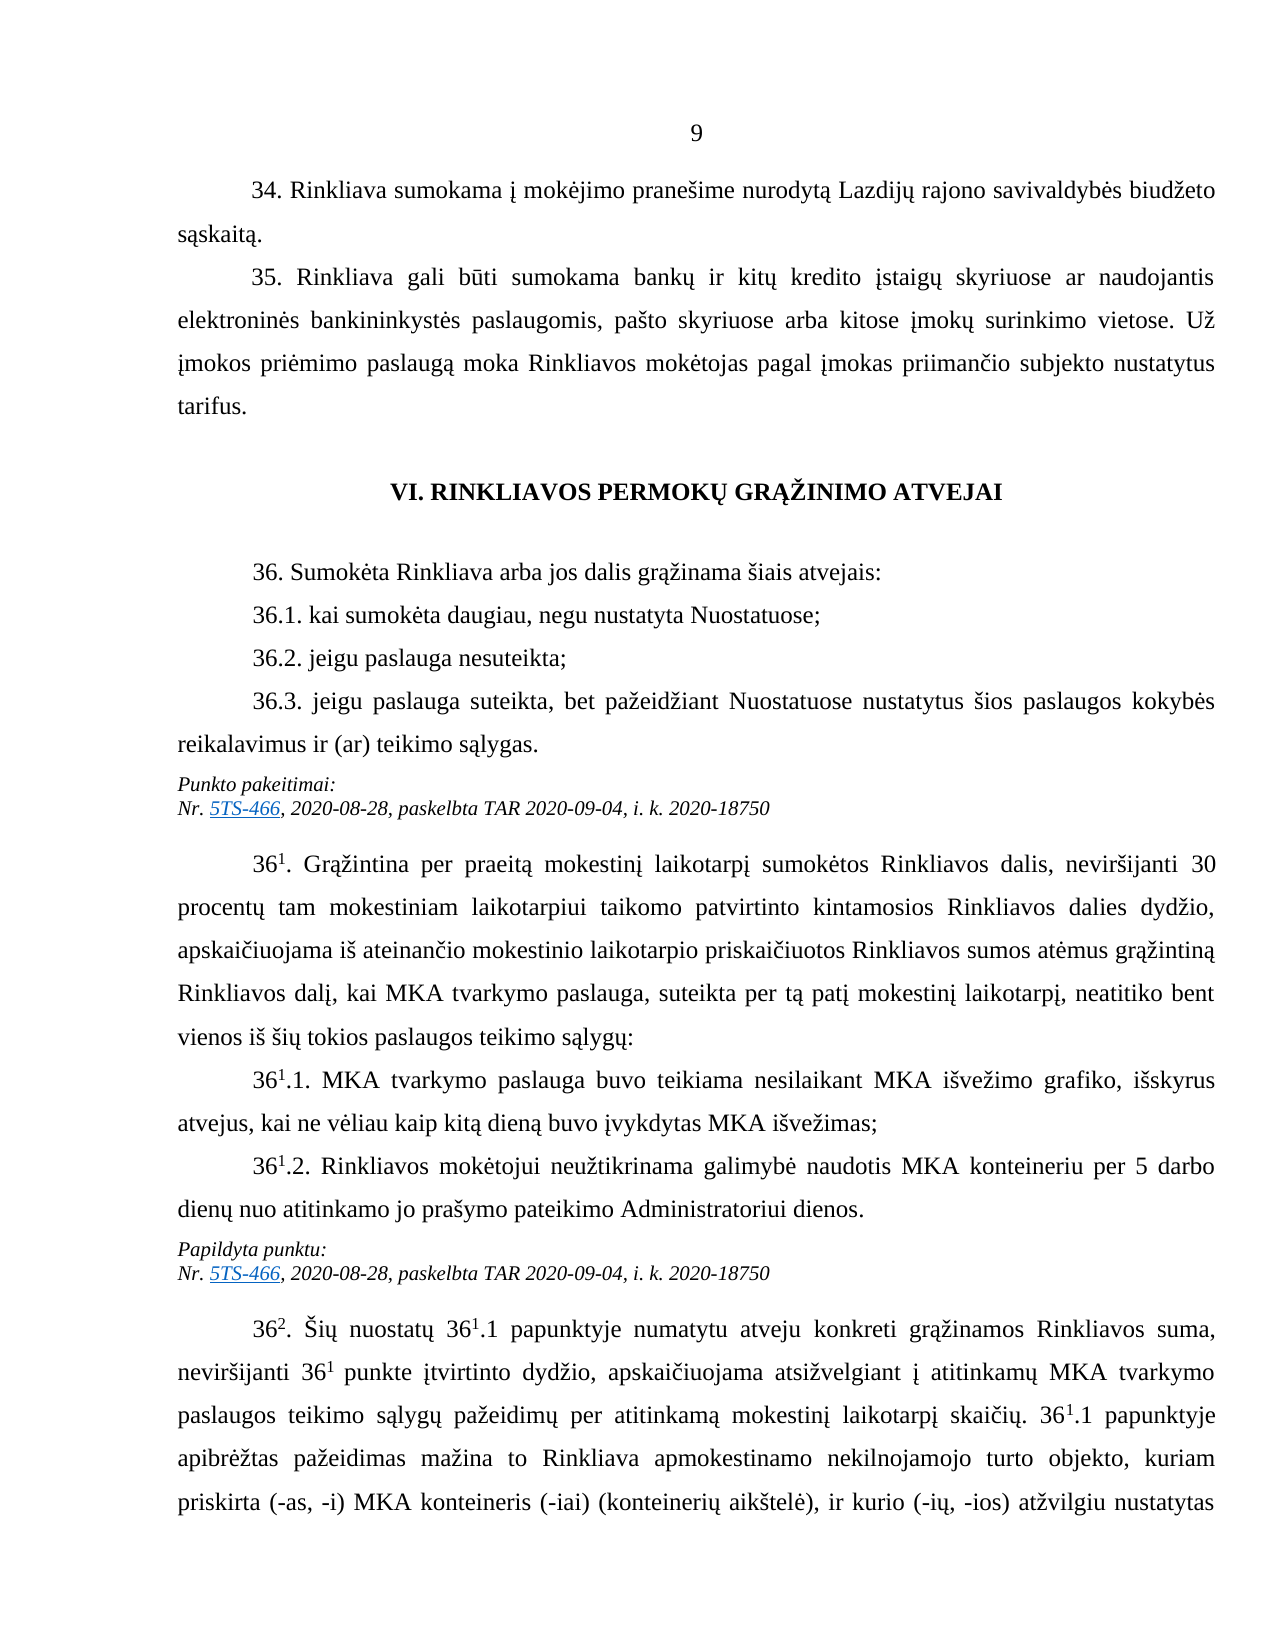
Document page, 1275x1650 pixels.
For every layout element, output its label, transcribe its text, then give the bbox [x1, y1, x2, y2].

text 362. Šių nuostatų 361.1 papunktyje numatytu atveju konkreti grąžinamos Rinkliavos suma, neviršijanti 361 punkte įtvirtinto dydžio, apskaičiuojama atsižvelgiant į atitinkamų MKA tvarkymo paslaugos teikimo sąlygų pažeidimų per atitinkamą mokestinį laikotarpį skaičių. 361.1 papunktyje apibrėžtas pažeidimas mažina to Rinkliava apmokestinamo nekilnojamojo turto objekto, kuriam priskirta (-as, -i) MKA konteineris (-iai) (konteinerių aikštelė), ir kurio (-ių, -ios) atžvilgiu nustatytas [177, 1314, 1216, 1515]
text 36.1. kai sumokėta daugiau, negu nustatyta Nuostatuose; [177, 600, 1216, 628]
text 35. Rinkliava gali būti sumokama bankų ir kitų kredito įstaigų skyriuose ar naudojantis elektroninės bankininkystės paslaugomis, pašto skyriuose arba kitose įmokų surinkimo vietose. Už įmokos priėmimo paslaugą moka Rinkliavos mokėtojas pagal įmokas priimančio subjekto nustatytus tarifus. [177, 262, 1216, 420]
text 36.3. jeigu paslauga suteikta, bet pažeidžiant Nuostatuose nustatytus šios paslaugos kokybės reikalavimus ir (ar) teikimo sąlygas. [177, 686, 1216, 758]
text 361. Grąžintina per praeitą mokestinį laikotarpį sumokėtos Rinkliavos dalis, neviršijanti 30 procentų tam mokestiniam laikotarpiui taikomo patvirtinto kintamosios Rinkliavos dalies dydžio, apskaičiuojama iš ateinančio mokestinio laikotarpio priskaičiuotos Rinkliavos sumos atėmus grąžintiną Rinkliavos dalį, kai MKA tvarkymo paslauga, suteikta per tą patį mokestinį laikotarpį, neatitiko bent vienos iš šių tokios paslaugos teikimo sąlygų: [177, 849, 1216, 1050]
text 36.2. jeigu paslauga nesuteikta; [177, 643, 1216, 672]
text 361.1. MKA tvarkymo paslauga buvo teikiama nesilaikant MKA išvežimo grafiko, išskyrus atvejus, kai ne vėliau kaip kitą dieną buvo įvykdytas MKA išvežimas; [177, 1065, 1216, 1137]
text Papildyta punktu: [177, 1237, 1216, 1261]
text 361.2. Rinkliavos mokėtojui neužtikrinama galimybė naudotis MKA konteineriu per 5 darbo dienų nuo atitinkamo jo prašymo pateikimo Administratoriui dienos. [177, 1151, 1216, 1223]
text 36. Sumokėta Rinkliava arba jos dalis grąžinama šiais atvejais: [177, 557, 1216, 585]
text 34. Rinkliava sumokama į mokėjimo pranešime nurodytą Lazdijų rajono savivaldybės biudžeto sąskaitą. [177, 176, 1216, 247]
text Nr. 5TS-466, 2020-08-28, paskelbta TAR 2020-09-04, i. k. 2020-18750 [177, 1261, 1216, 1285]
text Punkto pakeitimai: [177, 772, 1216, 796]
text VI. RINKLIAVOS PERMOKŲ GRĄŽINIMO ATVEJAI [177, 477, 1216, 506]
text Nr. 5TS-466, 2020-08-28, paskelbta TAR 2020-09-04, i. k. 2020-18750 [177, 796, 1216, 820]
